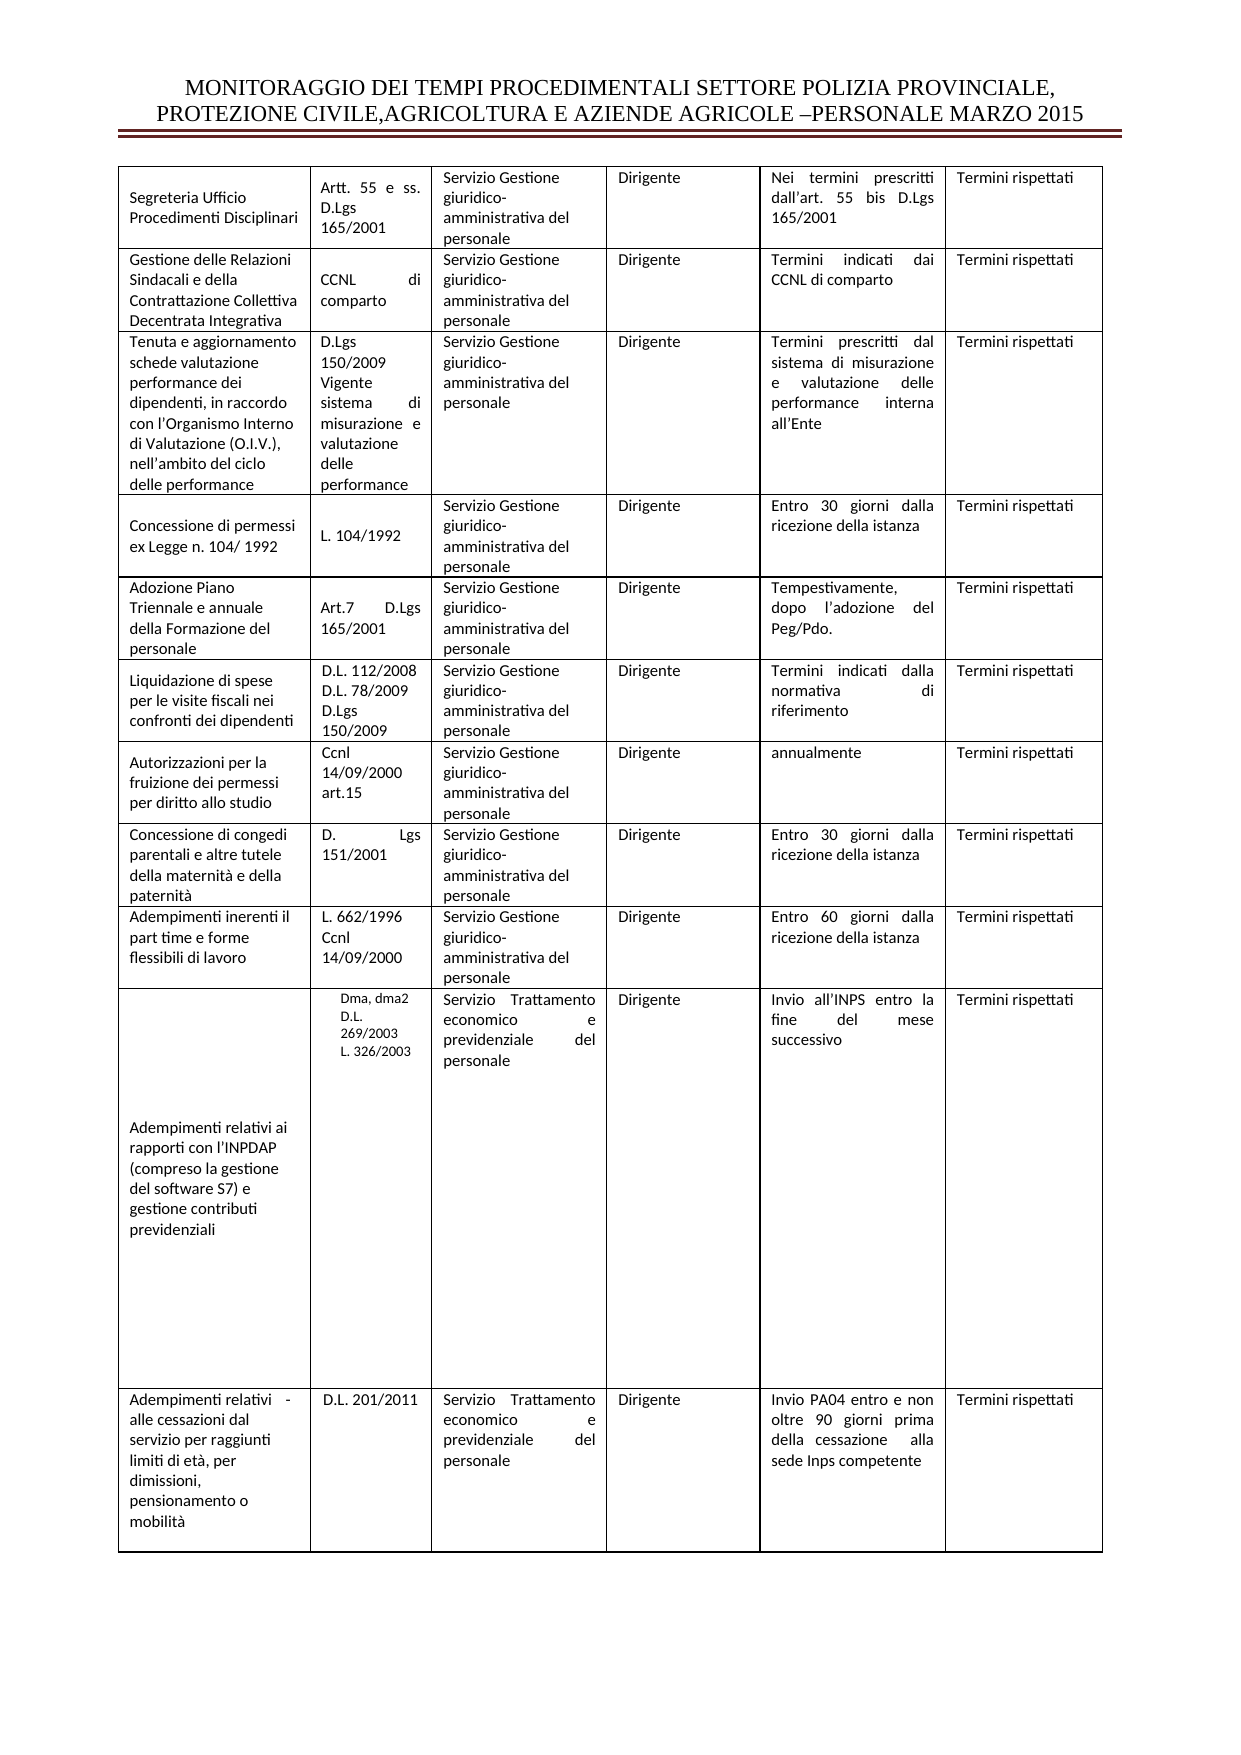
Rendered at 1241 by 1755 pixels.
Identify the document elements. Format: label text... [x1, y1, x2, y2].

table_cell Adempimenti inerenti il part time e forme flessibili di lavoro [119, 907, 310, 988]
table_cell Termini rispettati [946, 1389, 1102, 1551]
table_cell Dirigente [607, 332, 759, 494]
table_cell Termini indicati dai CCNL di comparto [761, 249, 945, 331]
table_cell Dirigente [607, 578, 759, 659]
table_cell Dirigente [607, 824, 759, 906]
table_cell Liquidazione di spese per le visite fiscali nei confronti dei dipendenti [119, 660, 310, 741]
table_cell Tenuta e aggiornamento schede valutazione performance dei dipendenti, in raccordo con l’Organismo Interno di Valutazione (O.I.V.), nell’ambito del ciclo delle performance [119, 332, 310, 494]
table_cell Dirigente [607, 1389, 759, 1551]
table_cell Entro 30 giorni dalla ricezione della istanza [761, 495, 945, 576]
table_cell Dirigente [607, 907, 759, 988]
table_cell Termini rispettati [946, 907, 1102, 988]
table_cell Servizio Gestione giuridico-amministrativa del personale [432, 495, 606, 576]
table_cell Gestione delle Relazioni Sindacali e della Contrattazione Collettiva Decentrata Integrativa [119, 249, 310, 331]
table_cell Artt. 55 e ss. D.Lgs 165/2001 [311, 167, 431, 248]
table_cell Termini prescritti dal sistema di misurazione e valutazione delle performance interna all’Ente [761, 332, 945, 494]
table_cell Autorizzazioni per la fruizione dei permessi per diritto allo studio [119, 742, 310, 823]
table_cell Servizio Trattamento economico e previdenziale del personale [432, 989, 606, 1388]
table_cell Termini indicati dalla normativa di riferimento [761, 660, 945, 741]
table_cell Servizio Gestione giuridico-amministrativa del personale [432, 332, 606, 494]
table_cell Ccnl 14/09/2000 art.15 [311, 742, 431, 823]
table_cell Termini rispettati [946, 249, 1102, 331]
table_cell Invio all’INPS entro la fine del mese successivo [761, 989, 945, 1388]
table_cell Concessione di congedi parentali e altre tutele della maternità e della paternità [119, 824, 310, 906]
table_cell Servizio Gestione giuridico-amministrativa del personale [432, 907, 606, 988]
table_cell Segreteria Ufficio Procedimenti Disciplinari [119, 167, 310, 248]
table_cell Entro 60 giorni dalla ricezione della istanza [761, 907, 945, 988]
table_cell CCNL di comparto [311, 249, 431, 331]
table_cell Dma, dma2 D.L. 269/2003 L. 326/2003 [311, 989, 431, 1388]
table_cell Dirigente [607, 167, 759, 248]
table_cell Termini rispettati [946, 495, 1102, 576]
table_cell L. 662/1996 Ccnl 14/09/2000 [311, 907, 431, 988]
table_cell Servizio Gestione giuridico-amministrativa del personale [432, 824, 606, 906]
table_cell Termini rispettati [946, 989, 1102, 1388]
table_cell Termini rispettati [946, 742, 1102, 823]
table_cell Termini rispettati [946, 660, 1102, 741]
table_cell Servizio Trattamento economico e previdenziale del personale [432, 1389, 606, 1551]
table_cell Termini rispettati [946, 824, 1102, 906]
table_cell Dirigente [607, 989, 759, 1388]
table_cell Art.7 D.Lgs 165/2001 [311, 578, 431, 659]
table_cell D.Lgs 150/2009 Vigente sistema di misurazione e valutazione delle performance [311, 332, 431, 494]
table_cell Adempimenti relativi alle cessazioni dal servizio per raggiunti limiti di età, per dimissioni, pensionamento o mobilità [119, 1389, 310, 1551]
table_cell Servizio Gestione giuridico-amministrativa del personale [432, 249, 606, 331]
table_cell annualmente [761, 742, 945, 823]
table_cell Servizio Gestione giuridico-amministrativa del personale [432, 660, 606, 741]
table_cell D. Lgs 151/2001 [311, 824, 431, 906]
table_cell Invio PA04 entro e non oltre 90 giorni prima della cessazione alla sede Inps competente [761, 1389, 945, 1551]
table_cell Adempimenti relativi ai rapporti con l’INPDAP (compreso la gestione del software S7) e gestione contributi previdenziali [119, 989, 310, 1388]
table_cell Concessione di permessi ex Legge n. 104/ 1992 [119, 495, 310, 576]
table_cell Dirigente [607, 495, 759, 576]
table_cell Termini rispettati [946, 578, 1102, 659]
table_cell Nei termini prescritti dall’art. 55 bis D.Lgs 165/2001 [761, 167, 945, 248]
table_cell L. 104/1992 [311, 495, 431, 576]
table_cell Dirigente [607, 660, 759, 741]
table_cell Dirigente [607, 249, 759, 331]
table_cell D.L. 112/2008 D.L. 78/2009 D.Lgs 150/2009 [311, 660, 431, 741]
table_cell Servizio Gestione giuridico-amministrativa del personale [432, 742, 606, 823]
table_cell Adozione Piano Triennale e annuale della Formazione del personale [119, 578, 310, 659]
table_cell Tempestivamente, dopo l’adozione del Peg/Pdo. [761, 578, 945, 659]
table_cell Servizio Gestione giuridico-amministrativa del personale [432, 578, 606, 659]
table_cell Servizio Gestione giuridico-amministrativa del personale [432, 167, 606, 248]
table_cell Termini rispettati [946, 332, 1102, 494]
table_cell Entro 30 giorni dalla ricezione della istanza [761, 824, 945, 906]
table_cell Termini rispettati [946, 167, 1102, 248]
table_cell D.L. 201/2011 [311, 1389, 431, 1551]
table_cell Dirigente [607, 742, 759, 823]
